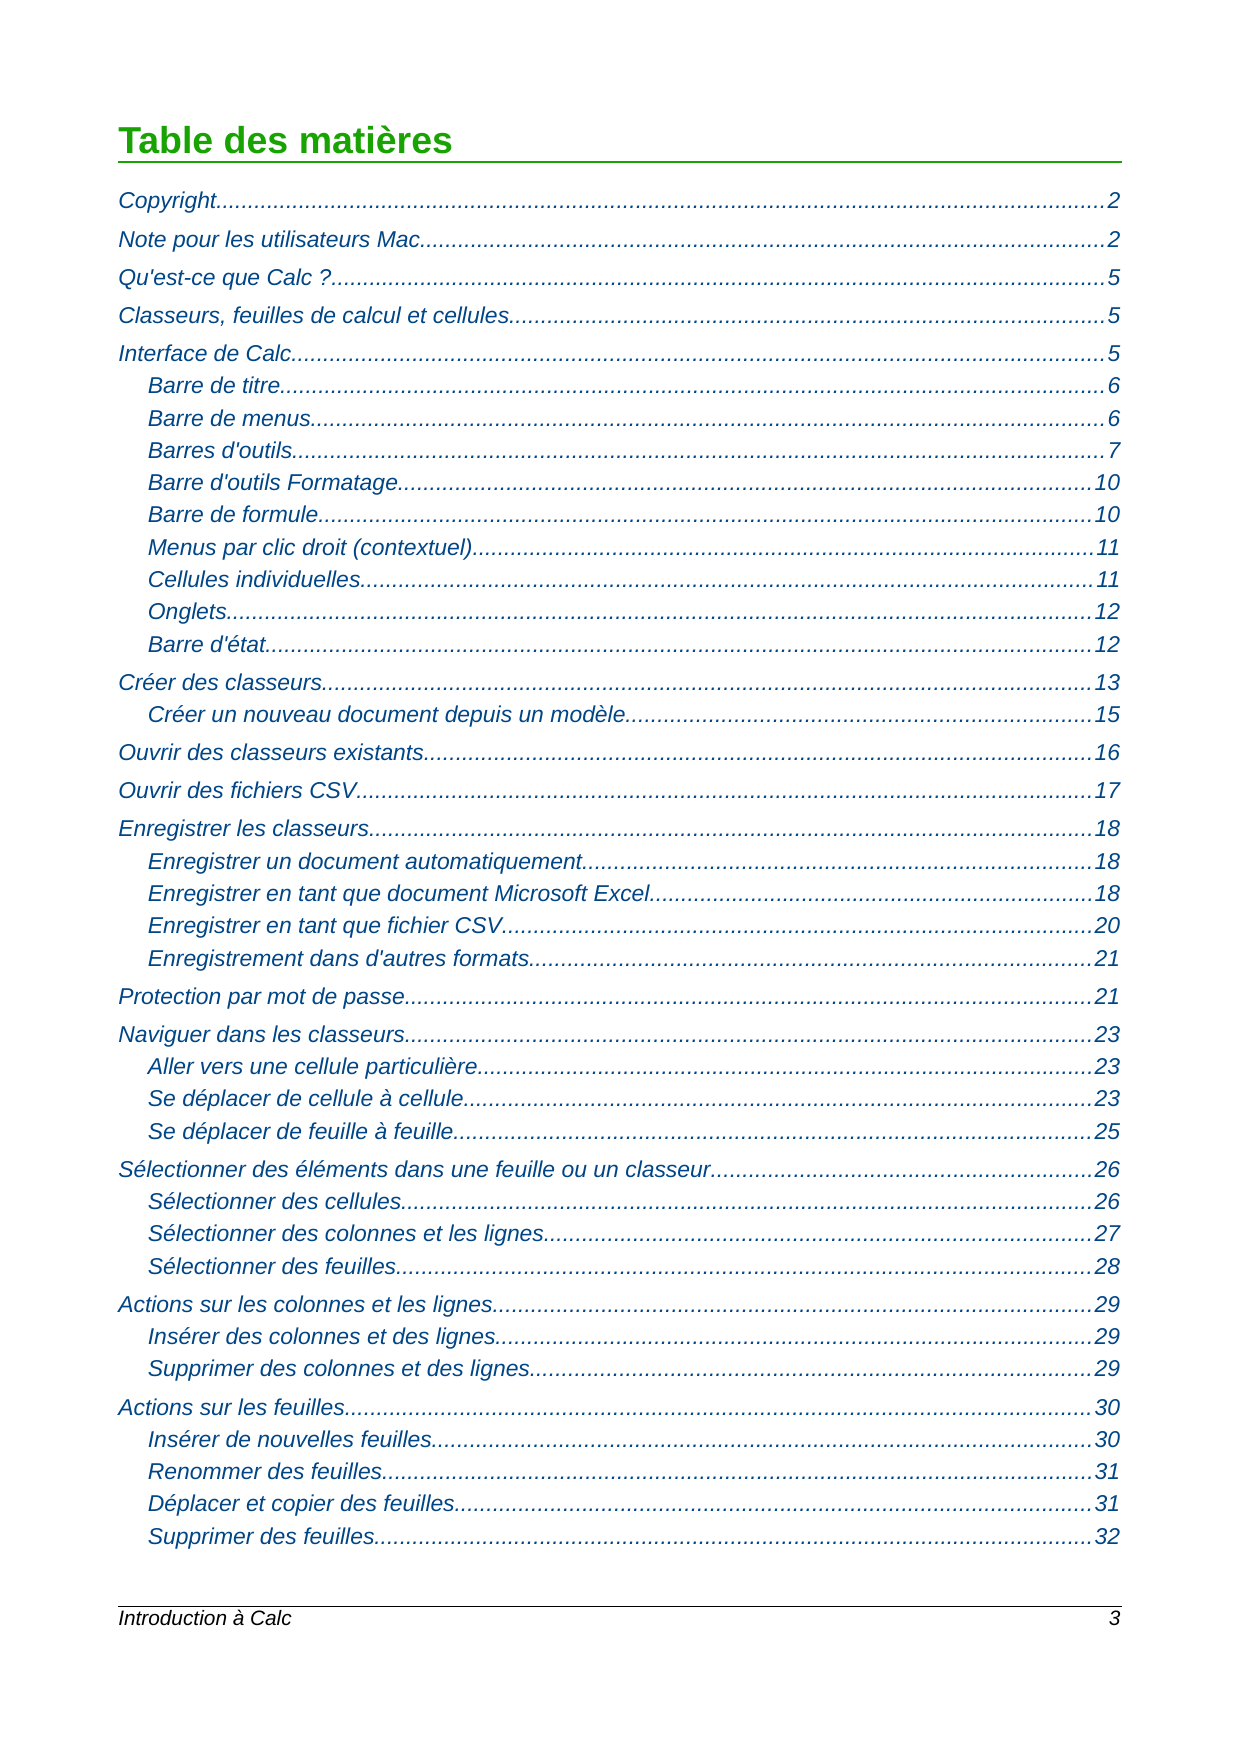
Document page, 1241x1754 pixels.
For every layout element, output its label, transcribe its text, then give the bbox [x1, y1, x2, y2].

text Onglets 12 [148, 598, 1122, 625]
text Menus par clic droit (contextuel) 11 [148, 534, 1122, 560]
text Table des matières [118, 118, 1122, 161]
text Barres d'outils 7 [148, 437, 1122, 463]
text Déplacer et copier des feuilles 31 [148, 1490, 1122, 1517]
text Barre d'outils Formatage 10 [148, 469, 1122, 496]
text Insérer des colonnes et des lignes 29 [148, 1323, 1122, 1349]
text Se déplacer de cellule à cellule 23 [148, 1085, 1122, 1112]
text Note pour les utilisateurs Mac 2 [118, 226, 1122, 252]
text Créer un nouveau document depuis un modèle 15 [148, 701, 1122, 727]
text Qu'est-ce que Calc ? 5 [118, 264, 1122, 290]
text Classeurs, feuilles de calcul et cellules 5 [118, 302, 1122, 328]
text Cellules individuelles 11 [148, 566, 1122, 592]
text Barre d'état 12 [148, 631, 1122, 657]
text Ouvrir des fichiers CSV 17 [118, 777, 1122, 804]
text Actions sur les colonnes et les lignes 29 [118, 1291, 1122, 1317]
text Insérer de nouvelles feuilles 30 [148, 1426, 1122, 1452]
text Actions sur les feuilles 30 [118, 1393, 1122, 1420]
text Enregistrer les classeurs 18 [118, 815, 1122, 842]
text Barre de formule 10 [148, 501, 1122, 528]
text Protection par mot de passe 21 [118, 983, 1122, 1009]
text Supprimer des feuilles 32 [148, 1523, 1122, 1549]
text Sélectionner des cellules 26 [148, 1188, 1122, 1214]
text Naviguer dans les classeurs 23 [118, 1021, 1122, 1047]
text Renommer des feuilles 31 [148, 1458, 1122, 1484]
text Sélectionner des éléments dans une feuille ou un classeur 26 [118, 1156, 1122, 1182]
text Créer des classeurs 13 [118, 669, 1122, 695]
text Interface de Calc 5 [118, 340, 1122, 366]
text Barre de titre 6 [148, 372, 1122, 399]
text Enregistrer un document automatiquement 18 [148, 848, 1122, 874]
text Ouvrir des classeurs existants 16 [118, 739, 1122, 766]
text Copyright 2 [118, 187, 1122, 214]
text Sélectionner des feuilles 28 [148, 1253, 1122, 1279]
text Enregistrer en tant que document Microsoft Excel 18 [148, 880, 1122, 906]
text Supprimer des colonnes et des lignes 29 [148, 1355, 1122, 1382]
text Barre de menus 6 [148, 404, 1122, 431]
text Aller vers une cellule particulière 23 [148, 1053, 1122, 1079]
text Enregistrer en tant que fichier CSV 20 [148, 912, 1122, 939]
text Se déplacer de feuille à feuille 25 [148, 1118, 1122, 1144]
text Sélectionner des colonnes et les lignes 27 [148, 1220, 1122, 1247]
text Enregistrement dans d'autres formats 21 [148, 944, 1122, 971]
